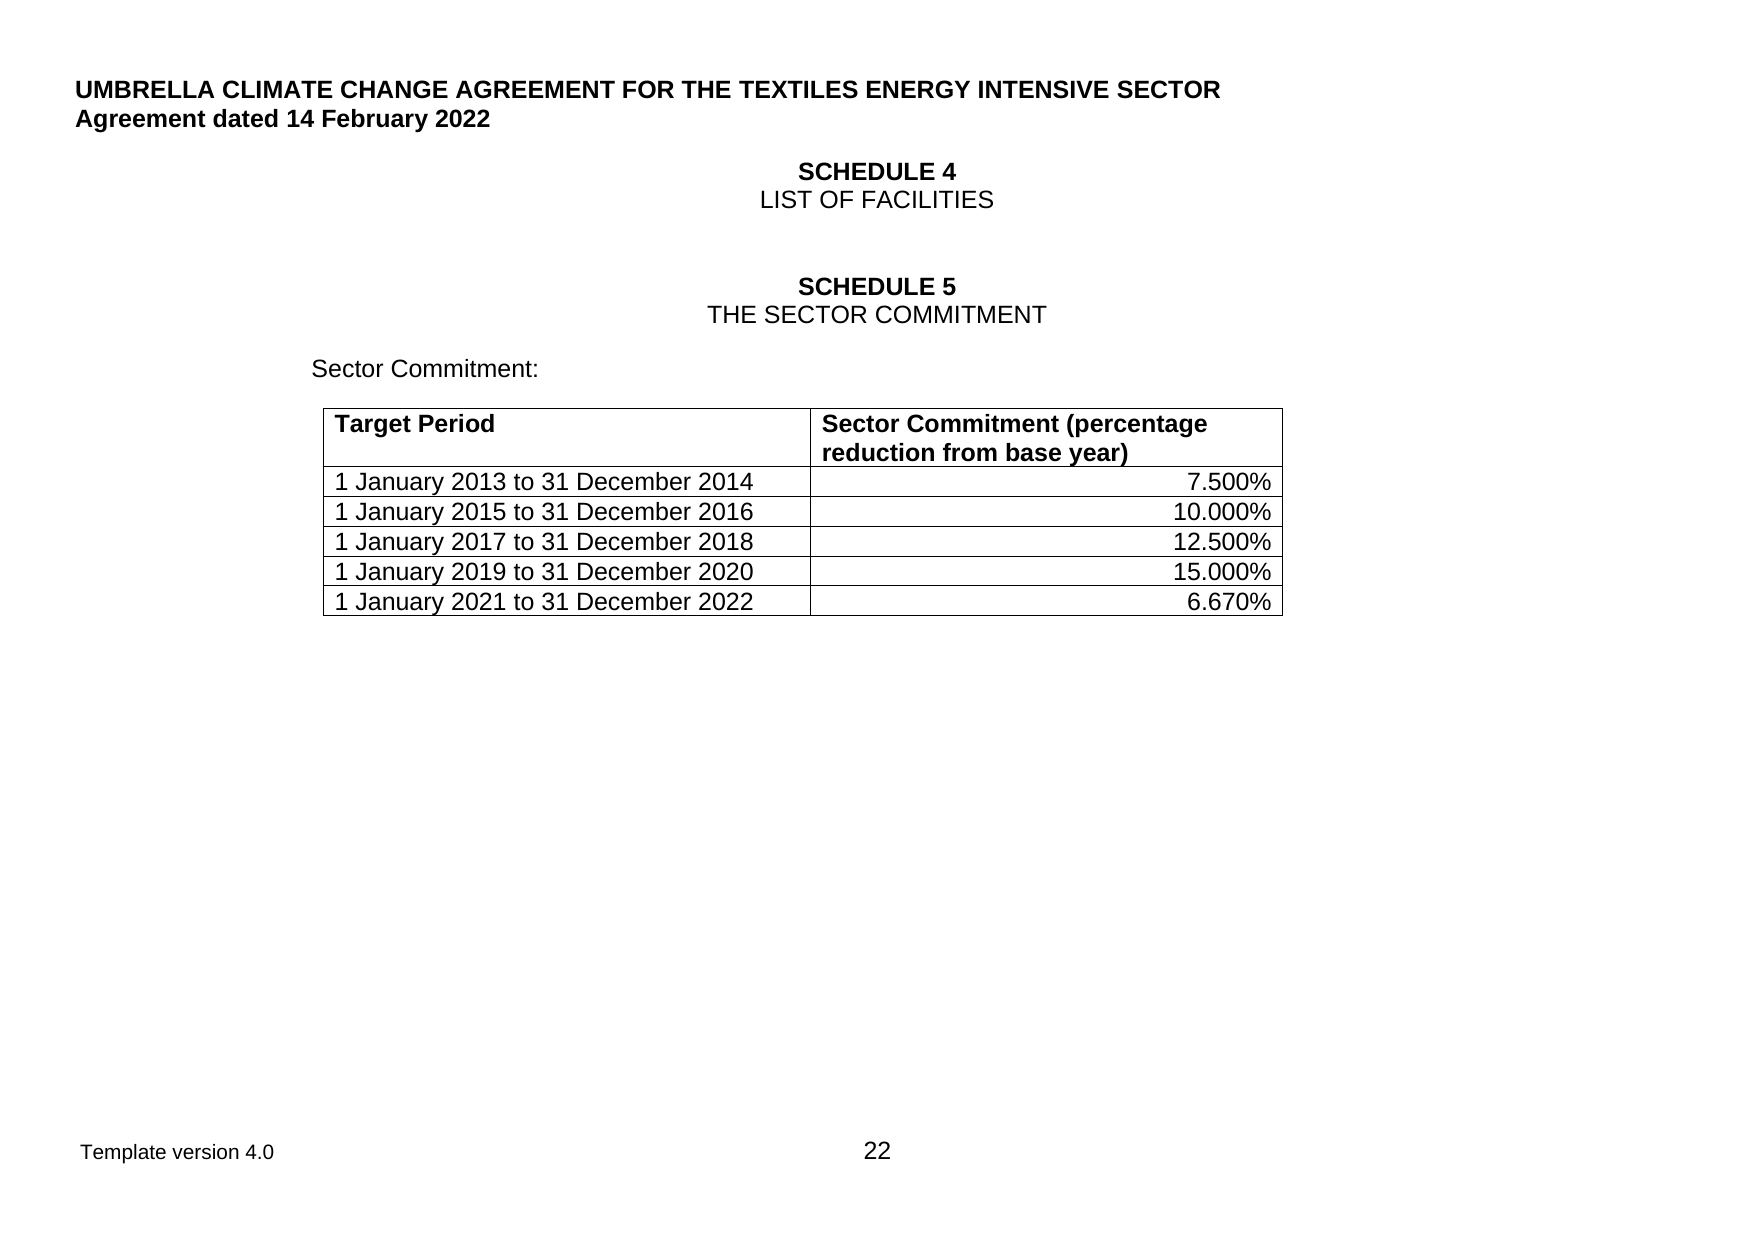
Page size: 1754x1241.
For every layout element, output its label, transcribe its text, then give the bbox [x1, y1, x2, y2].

table_cell 7.500% [811, 467, 1282, 496]
table_cell 1 January 2019 to 31 December 2020 [324, 557, 810, 585]
table_cell 10.000% [811, 497, 1282, 526]
table_header Target Period [324, 409, 810, 466]
table_cell 1 January 2015 to 31 December 2016 [324, 497, 810, 526]
table_cell 6.670% [811, 586, 1282, 615]
table_cell 15.000% [811, 557, 1282, 585]
text LIST OF FACILITIES [75, 185, 1679, 214]
text SCHEDULE 5 [75, 271, 1679, 300]
table_cell 12.500% [811, 527, 1282, 556]
table_cell 1 January 2013 to 31 December 2014 [324, 467, 810, 496]
table_cell 1 January 2017 to 31 December 2018 [324, 527, 810, 556]
table_header Sector Commitment (percentage reduction from base year) [811, 409, 1282, 466]
text THE SECTOR COMMITMENT [75, 300, 1679, 329]
text Sector Commitment: [75, 354, 1679, 383]
table_cell 1 January 2021 to 31 December 2022 [324, 586, 810, 615]
text SCHEDULE 4 [75, 156, 1679, 185]
